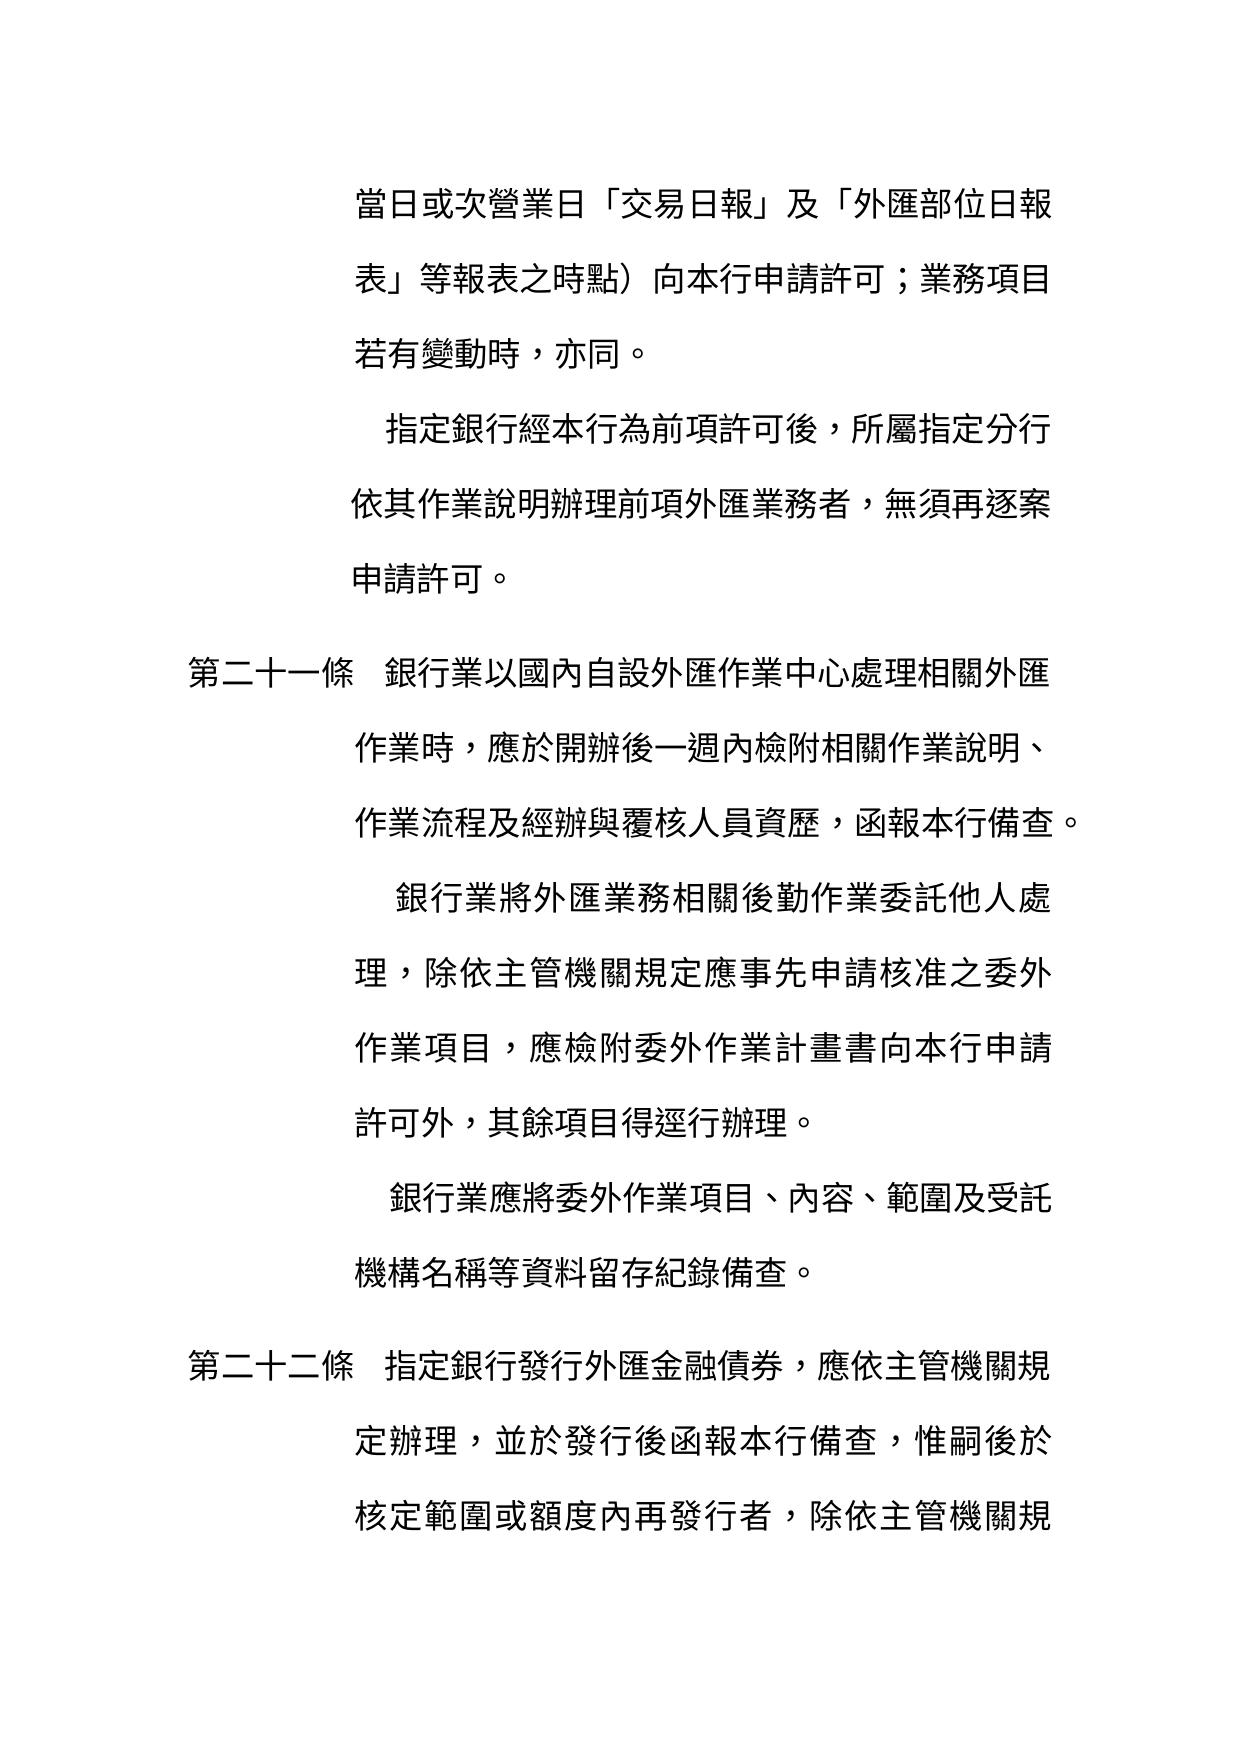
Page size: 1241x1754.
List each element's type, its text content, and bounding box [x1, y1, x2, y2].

text 指定銀行經本行為前項許可後，所屬指定分行依其作業說明辦理前項外匯業務者，無須再逐案申請許可。 [350, 389, 1053, 614]
text 第二十一條 銀行業以國內自設外匯作業中心處理相關外匯作業時，應於開辦後一週內檢附相關作業說明、作業流程及經辦與覆核人員資歷，函報本行備查。 銀行業將外匯業務相關後勤作業委託他人處理，除依主管機關規定應事先申請核准之委外作業項目，應檢附委外作業計畫書向本行申請許可外，其餘項目得逕行辦理。 銀行業應將委外作業項目、內容、範圍及受託機構名稱等資料留存紀錄備查。 [187, 633, 1053, 1308]
text 當日或次營業日「交易日報」及「外匯部位日報表」等報表之時點）向本行申請許可；業務項目若有變動時，亦同。 [187, 164, 1053, 389]
text 第二十二條 指定銀行發行外匯金融債券，應依主管機關規定辦理，並於發行後函報本行備查，惟嗣後於核定範圍或額度內再發行者，除依主管機關規 [187, 1327, 1053, 1552]
